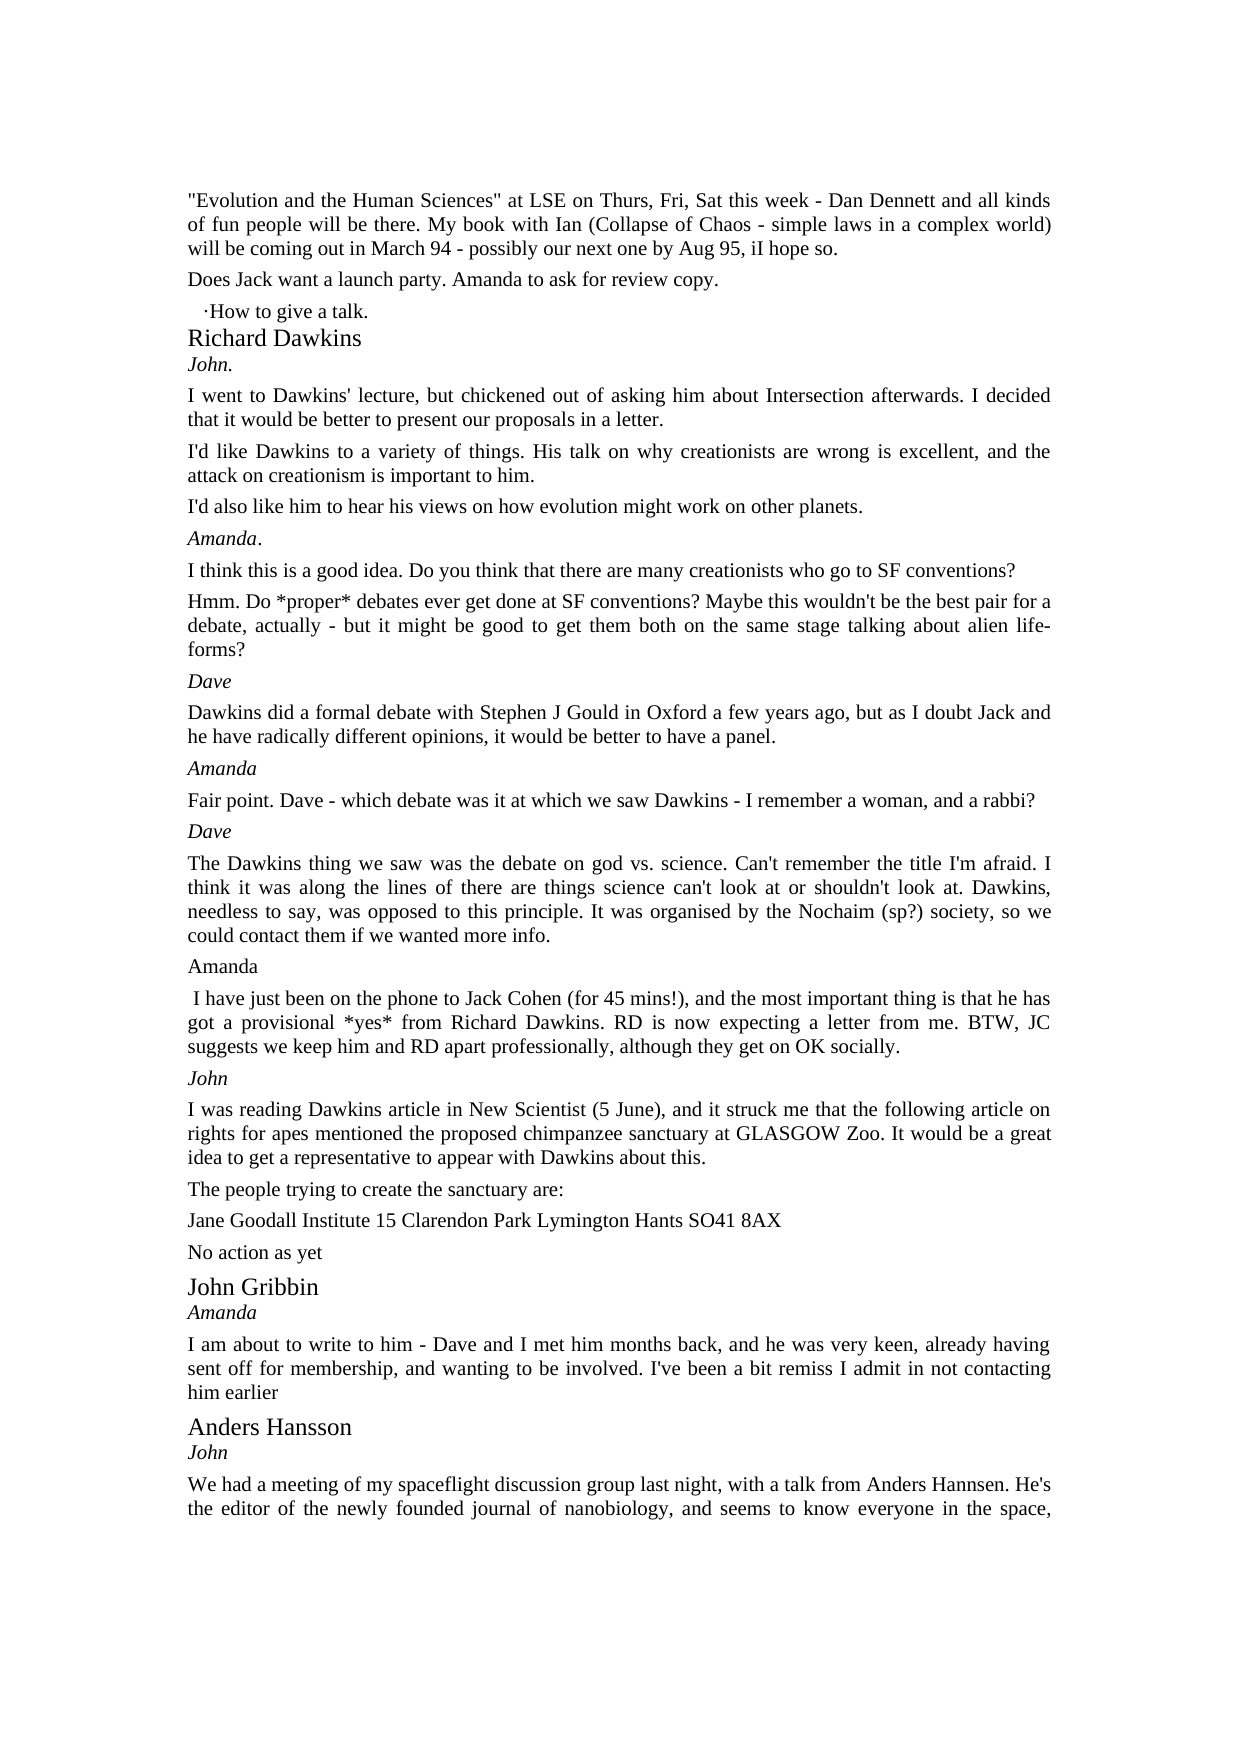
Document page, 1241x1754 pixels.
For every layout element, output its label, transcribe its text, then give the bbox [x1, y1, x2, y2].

text ·How to give a talk. [195, 299, 1053, 323]
text Amanda. [187, 526, 1053, 550]
text Does Jack want a launch party. Amanda to ask for review copy. [187, 267, 1053, 291]
text The Dawkins thing we saw was the debate on god vs. science. Can't remember the title I'm afraid. I think it was along the lines of there are things science can't look at or shouldn't look at. Dawkins, needless to say, was opposed to this principle. It was organised by the Nochaim (sp?) society, so we could contact them if we wanted more info. [187, 851, 1053, 947]
text Anders Hansson [187, 1412, 1053, 1440]
text I have just been on the phone to Jack Cohen (for 45 mins!), and the most important thing is that he has got a provisional *yes* from Richard Dawkins. RD is now expecting a letter from me. BTW, JC suggests we keep him and RD apart professionally, although they get on OK socially. [187, 986, 1053, 1058]
text John [187, 1066, 1053, 1090]
text Dave [187, 819, 1053, 843]
text Dave [187, 669, 1053, 693]
text John Gribbin [187, 1272, 1053, 1300]
text I'd also like him to hear his views on how evolution might work on other planets. [187, 494, 1053, 518]
text Dawkins did a formal debate with Stephen J Gould in Oxford a few years ago, but as I doubt Jack and he have radically different opinions, it would be better to have a panel. [187, 700, 1053, 748]
text The people trying to create the sanctuary are: [187, 1177, 1053, 1201]
text No action as yet [187, 1240, 1053, 1264]
text Richard Dawkins [187, 323, 1053, 352]
text John [187, 1440, 1053, 1464]
text I think this is a good idea. Do you think that there are many creationists who go to SF conventions? [187, 557, 1053, 582]
text I was reading Dawkins article in New Scientist (5 June), and it struck me that the following article on rights for apes mentioned the proposed chimpanzee sanctuary at GLASGOW Zoo. It would be a great idea to get a representative to appear with Dawkins about this. [187, 1097, 1053, 1169]
text We had a meeting of my spaceflight discussion group last night, with a talk from Anders Hannsen. He's the editor of the newly founded journal of nanobiology, and seems to know everyone in the space, [187, 1472, 1053, 1520]
text "Evolution and the Human Sciences" at LSE on Thurs, Fri, Sat this week - Dan Dennett and all kinds of fun people will be there. My book with Ian (Collapse of Chaos - simple laws in a complex world) will be coming out in March 94 - possibly our next one by Aug 95, iI hope so. [187, 187, 1053, 260]
text Hmm. Do *proper* debates ever get done at SF conventions? Maybe this wouldn't be the best pair for a debate, actually - but it might be good to get them both on the same stage talking about alien life-forms? [187, 589, 1053, 661]
text Amanda [187, 1300, 1053, 1324]
text John. [187, 352, 1053, 376]
text Amanda [187, 954, 1053, 978]
text I went to Dawkins' lecture, but chickened out of asking him about Intersection afterwards. I decided that it would be better to present our proposals in a letter. [187, 383, 1053, 431]
text I'd like Dawkins to a variety of things. His talk on why creationists are wrong is excellent, and the attack on creationism is important to him. [187, 439, 1053, 487]
text I am about to write to him - Dave and I met him months back, and he was very keen, already having sent off for membership, and wanting to be involved. I've been a bit remiss I admit in not contacting him earlier [187, 1332, 1053, 1404]
text Fair point. Dave - which debate was it at which we saw Dawkins - I remember a woman, and a rabbi? [187, 787, 1053, 812]
text Amanda [187, 756, 1053, 780]
text Jane Goodall Institute 15 Clarendon Park Lymington Hants SO41 8AX [187, 1208, 1053, 1232]
